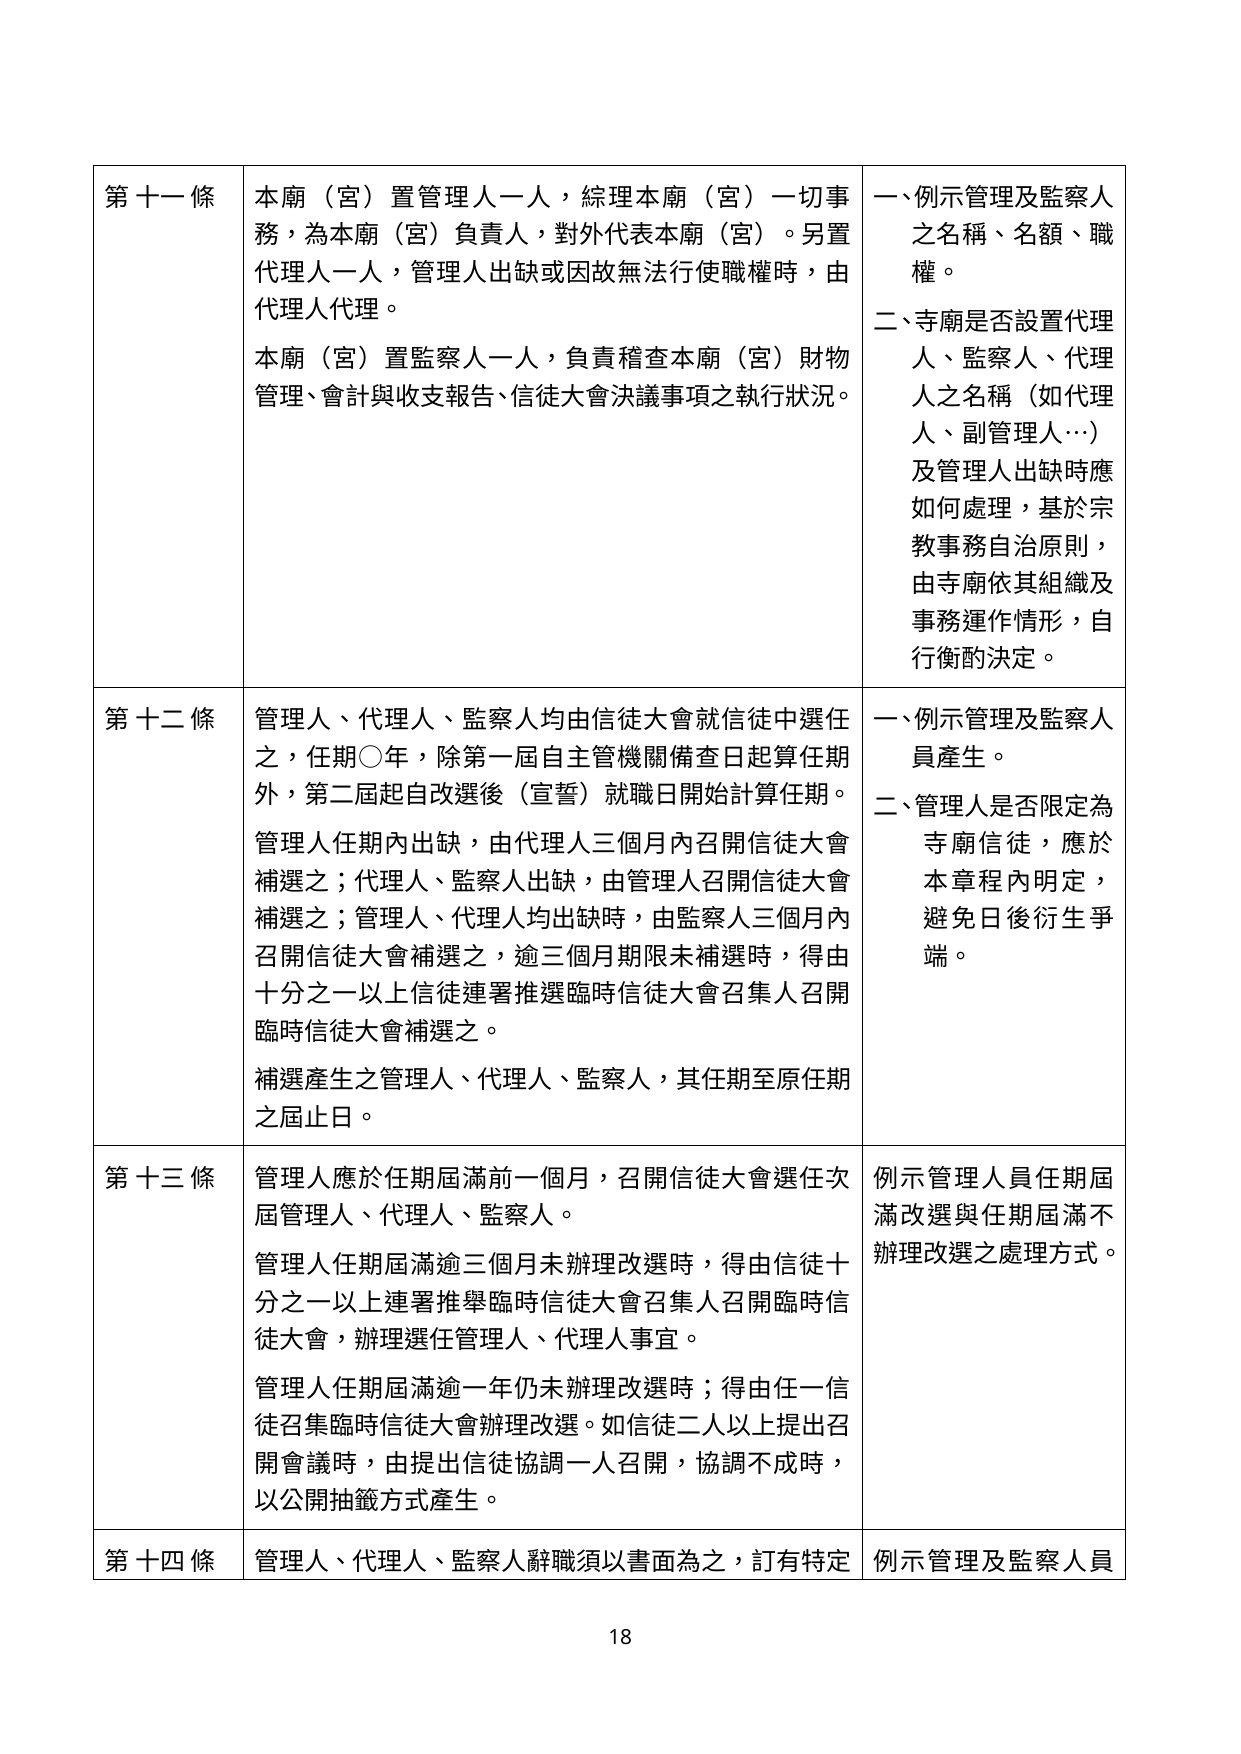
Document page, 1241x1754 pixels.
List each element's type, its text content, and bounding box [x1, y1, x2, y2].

table_cell 第 十一 條 [94, 166, 243, 687]
table_cell 管理人應於任期屆滿前一個月，召開信徒大會選任次屆管理人、代理人、監察人。 管理人任期屆滿逾三個月未辦理改選時，得由信徒十分之一以上連署推舉臨時信徒大會召集人召開臨時信徒大會，辦理選任管理人、代理人事宜。 管理人任期屆滿逾一年仍未辦理改選時；得由任一信徒召集臨時信徒大會辦理改選。如信徒二人以上提出召開會議時，由提出信徒協調一人召開，協調不成時，以公開抽籤方式產生。 [244, 1146, 862, 1529]
table_cell 本廟（宮）置管理人一人，綜理本廟（宮）一切事務，為本廟（宮）負責人，對外代表本廟（宮）。另置代理人一人，管理人出缺或因故無法行使職權時，由代理人代理。 本廟（宮）置監察人一人，負責稽查本廟（宮）財物管理、會計與收支報告、信徒大會決議事項之執行狀況。 [244, 166, 862, 687]
table_cell 一、例示管理及監察人員產生。 二、管理人是否限定為寺廟信徒，應於本章程內明定，避免日後衍生爭端。 [863, 688, 1125, 1145]
table_cell 一、例示管理及監察人之名稱、名額、職權。 二、寺廟是否設置代理人、監察人、代理人之名稱（如代理人、副管理人…）及管理人出缺時應如何處理，基於宗教事務自治原則，由寺廟依其組織及事務運作情形，自行衡酌決定。 [863, 166, 1125, 687]
table_cell 例示管理人員任期屆滿改選與任期屆滿不辦理改選之處理方式。 [863, 1146, 1125, 1529]
table_cell 第 十四 條 [94, 1530, 243, 1579]
table_cell 第 十三 條 [94, 1146, 243, 1529]
table_cell 管理人、代理人、監察人均由信徒大會就信徒中選任之，任期○年，除第一屆自主管機關備查日起算任期外，第二屆起自改選後（宣誓）就職日開始計算任期。 管理人任期內出缺，由代理人三個月內召開信徒大會補選之；代理人、監察人出缺，由管理人召開信徒大會補選之；管理人、代理人均出缺時，由監察人三個月內召開信徒大會補選之，逾三個月期限未補選時，得由十分之一以上信徒連署推選臨時信徒大會召集人召開臨時信徒大會補選之。 補選產生之管理人、代理人、監察人，其任期至原任期之屆止日。 [244, 688, 862, 1145]
table_cell 例示管理及監察人員 [863, 1530, 1125, 1579]
table_cell 管理人、代理人、監察人辭職須以書面為之，訂有特定 [244, 1530, 862, 1579]
table_cell 第 十二 條 [94, 688, 243, 1145]
